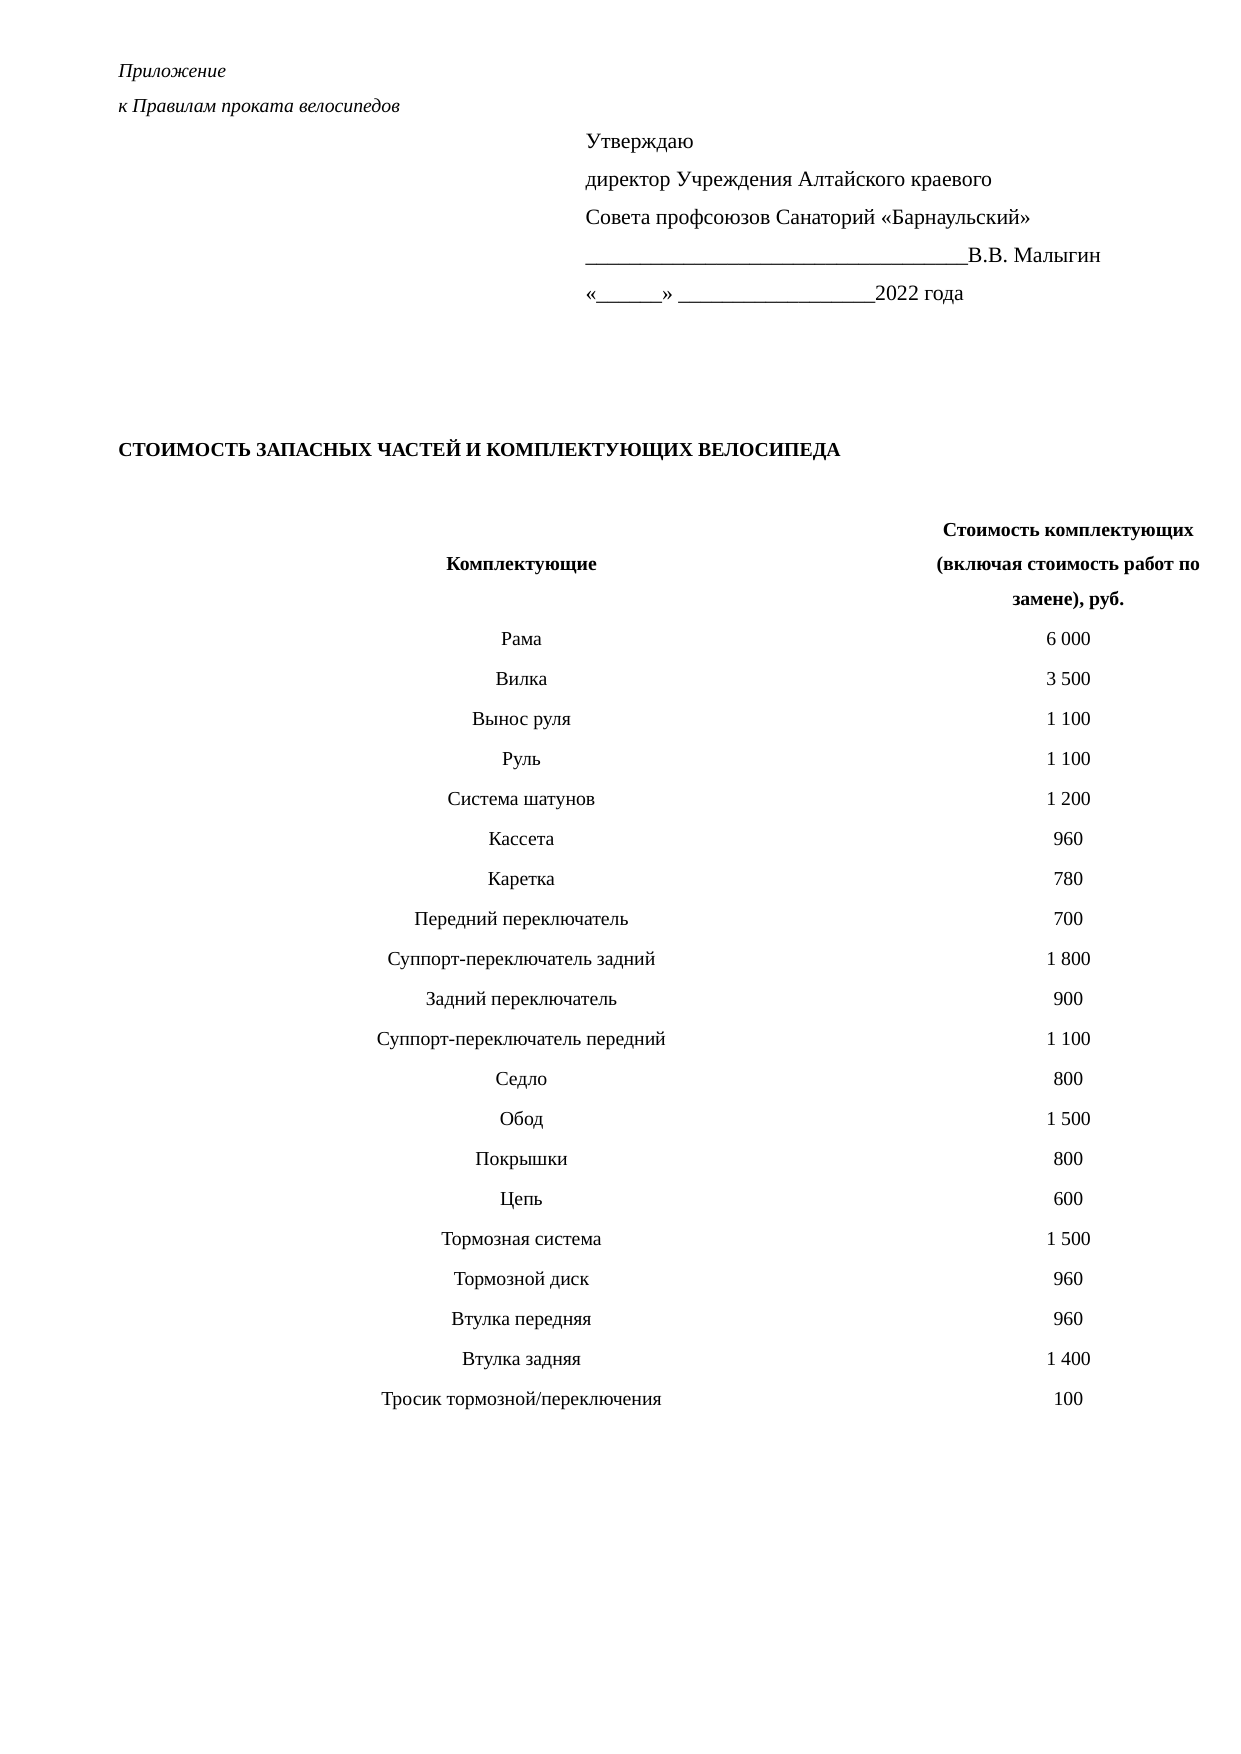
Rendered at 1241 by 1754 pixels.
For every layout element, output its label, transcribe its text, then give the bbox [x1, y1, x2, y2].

text Совета профсоюзов Санаторий «Барнаульский» [585, 204, 1181, 229]
table_cell Рама [120, 624, 923, 664]
table_cell 3 500 [923, 664, 1214, 704]
table_cell 600 [923, 1184, 1214, 1224]
table_cell Задний переключатель [120, 984, 923, 1024]
table_cell 1 100 [923, 704, 1214, 744]
table_cell Суппорт-переключатель задний [120, 944, 923, 984]
table_cell Руль [120, 744, 923, 784]
table_header Стоимость комплектующих (включая стоимость работ по замене), руб. [923, 515, 1214, 624]
table_cell Обод [120, 1104, 923, 1144]
table_cell 780 [923, 864, 1214, 904]
table_header Комплектующие [120, 515, 923, 624]
table_cell 960 [923, 824, 1214, 864]
table_cell Втулка задняя [120, 1344, 923, 1384]
table_cell 1 800 [923, 944, 1214, 984]
table_cell Тормозной диск [120, 1264, 923, 1304]
table_cell 1 200 [923, 784, 1214, 824]
table_cell Кассета [120, 824, 923, 864]
table_cell 1 500 [923, 1224, 1214, 1264]
text Приложение [118, 59, 1181, 82]
table_cell Вилка [120, 664, 923, 704]
table_cell 1 400 [923, 1344, 1214, 1384]
table_cell Вынос руля [120, 704, 923, 744]
table_cell 900 [923, 984, 1214, 1024]
table_cell 960 [923, 1304, 1214, 1344]
table_cell 100 [923, 1384, 1214, 1424]
table_cell Передний переключатель [120, 904, 923, 944]
table_cell 700 [923, 904, 1214, 944]
table_cell Цепь [120, 1184, 923, 1224]
text директор Учреждения Алтайского краевого [585, 166, 1181, 192]
text ___________________________________В.В. Малыгин [585, 242, 1181, 267]
table_cell 960 [923, 1264, 1214, 1304]
table_cell 800 [923, 1064, 1214, 1104]
text к Правилам проката велосипедов [118, 94, 1181, 117]
table_cell Каретка [120, 864, 923, 904]
text «______» __________________2022 года [585, 280, 1181, 305]
table_cell Тормозная система [120, 1224, 923, 1264]
table_cell 6 000 [923, 624, 1214, 664]
text Утверждаю [585, 128, 1181, 154]
table_cell Система шатунов [120, 784, 923, 824]
table_cell Седло [120, 1064, 923, 1104]
text СТОИМОСТЬ ЗАПАСНЫХ ЧАСТЕЙ И КОМПЛЕКТУЮЩИХ ВЕЛОСИПЕДА [118, 438, 1181, 461]
table_cell 800 [923, 1144, 1214, 1184]
table_cell Втулка передняя [120, 1304, 923, 1344]
table_cell Покрышки [120, 1144, 923, 1184]
table_cell 1 500 [923, 1104, 1214, 1144]
table_cell Тросик тормозной/переключения [120, 1384, 923, 1424]
table_cell 1 100 [923, 1024, 1214, 1064]
table_cell 1 100 [923, 744, 1214, 784]
table_cell Суппорт-переключатель передний [120, 1024, 923, 1064]
